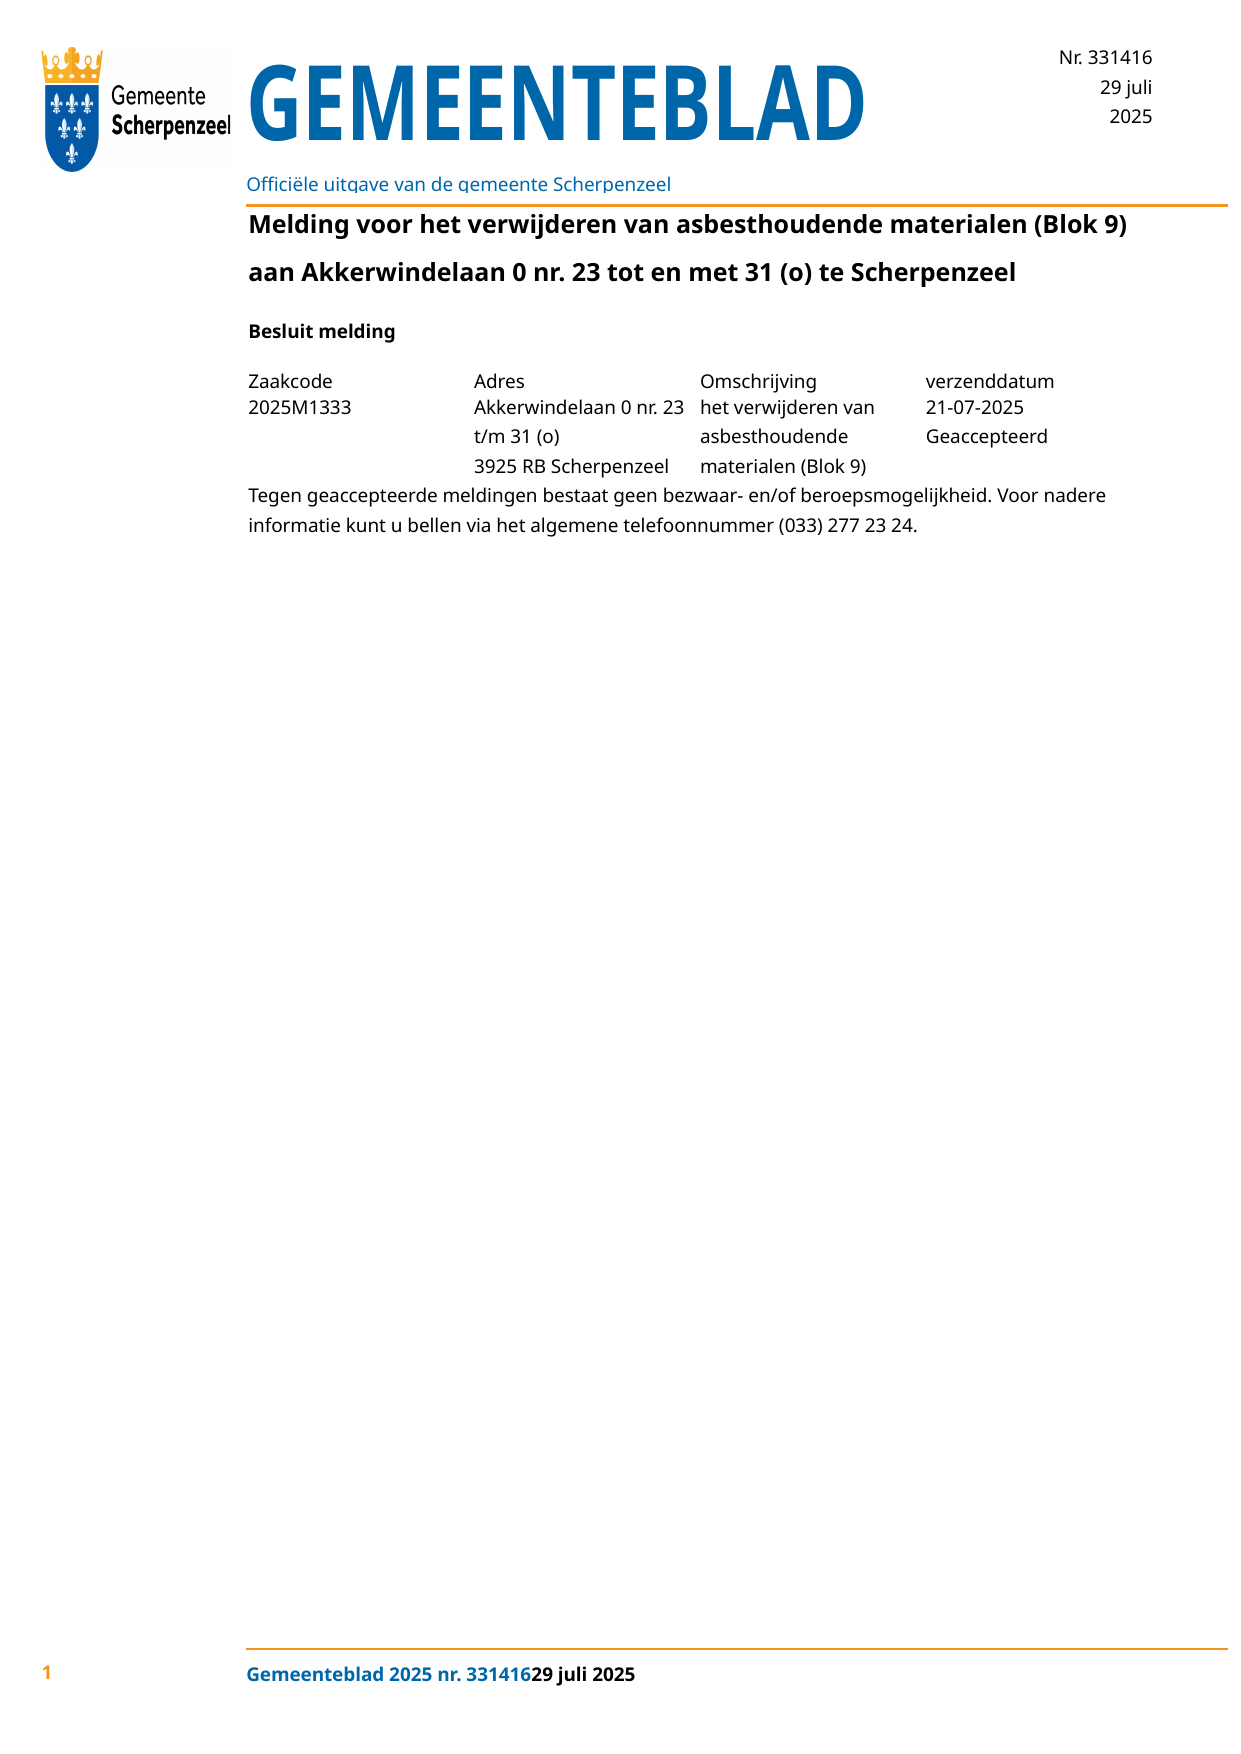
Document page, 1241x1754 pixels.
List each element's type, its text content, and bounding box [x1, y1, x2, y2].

table_cell Akkerwindelaan 0 nr. 23 t/m 31 (o) 3925 RB Scherpenzeel [474, 394, 700, 479]
text Tegen geaccepteerde meldingen bestaat geen bezwaar- en/of beroepsmogelijkheid. Voor nadere informatie kunt u bellen via het algemene telefoonnummer (033) 277 23 24. [248, 482, 1152, 538]
table_cell 21-07-2025 Geaccepteerd [926, 394, 1152, 479]
text Melding voor het verwijderen van asbesthoudende materialen (Blok 9) aan Akkerwindelaan 0 nr. 23 tot en met 31 (o) te Scherpenzeel [248, 207, 1152, 288]
table_header verzenddatum [926, 369, 1152, 394]
table_header Adres [474, 369, 700, 394]
table_header Zaakcode [248, 369, 474, 394]
table_header Omschrijving [700, 369, 926, 394]
table_cell 2025M1333 [248, 394, 474, 479]
text Besluit melding [248, 318, 1152, 344]
table_cell het verwijderen van asbesthoudende materialen (Blok 9) [700, 394, 926, 479]
picture [41, 47, 231, 172]
